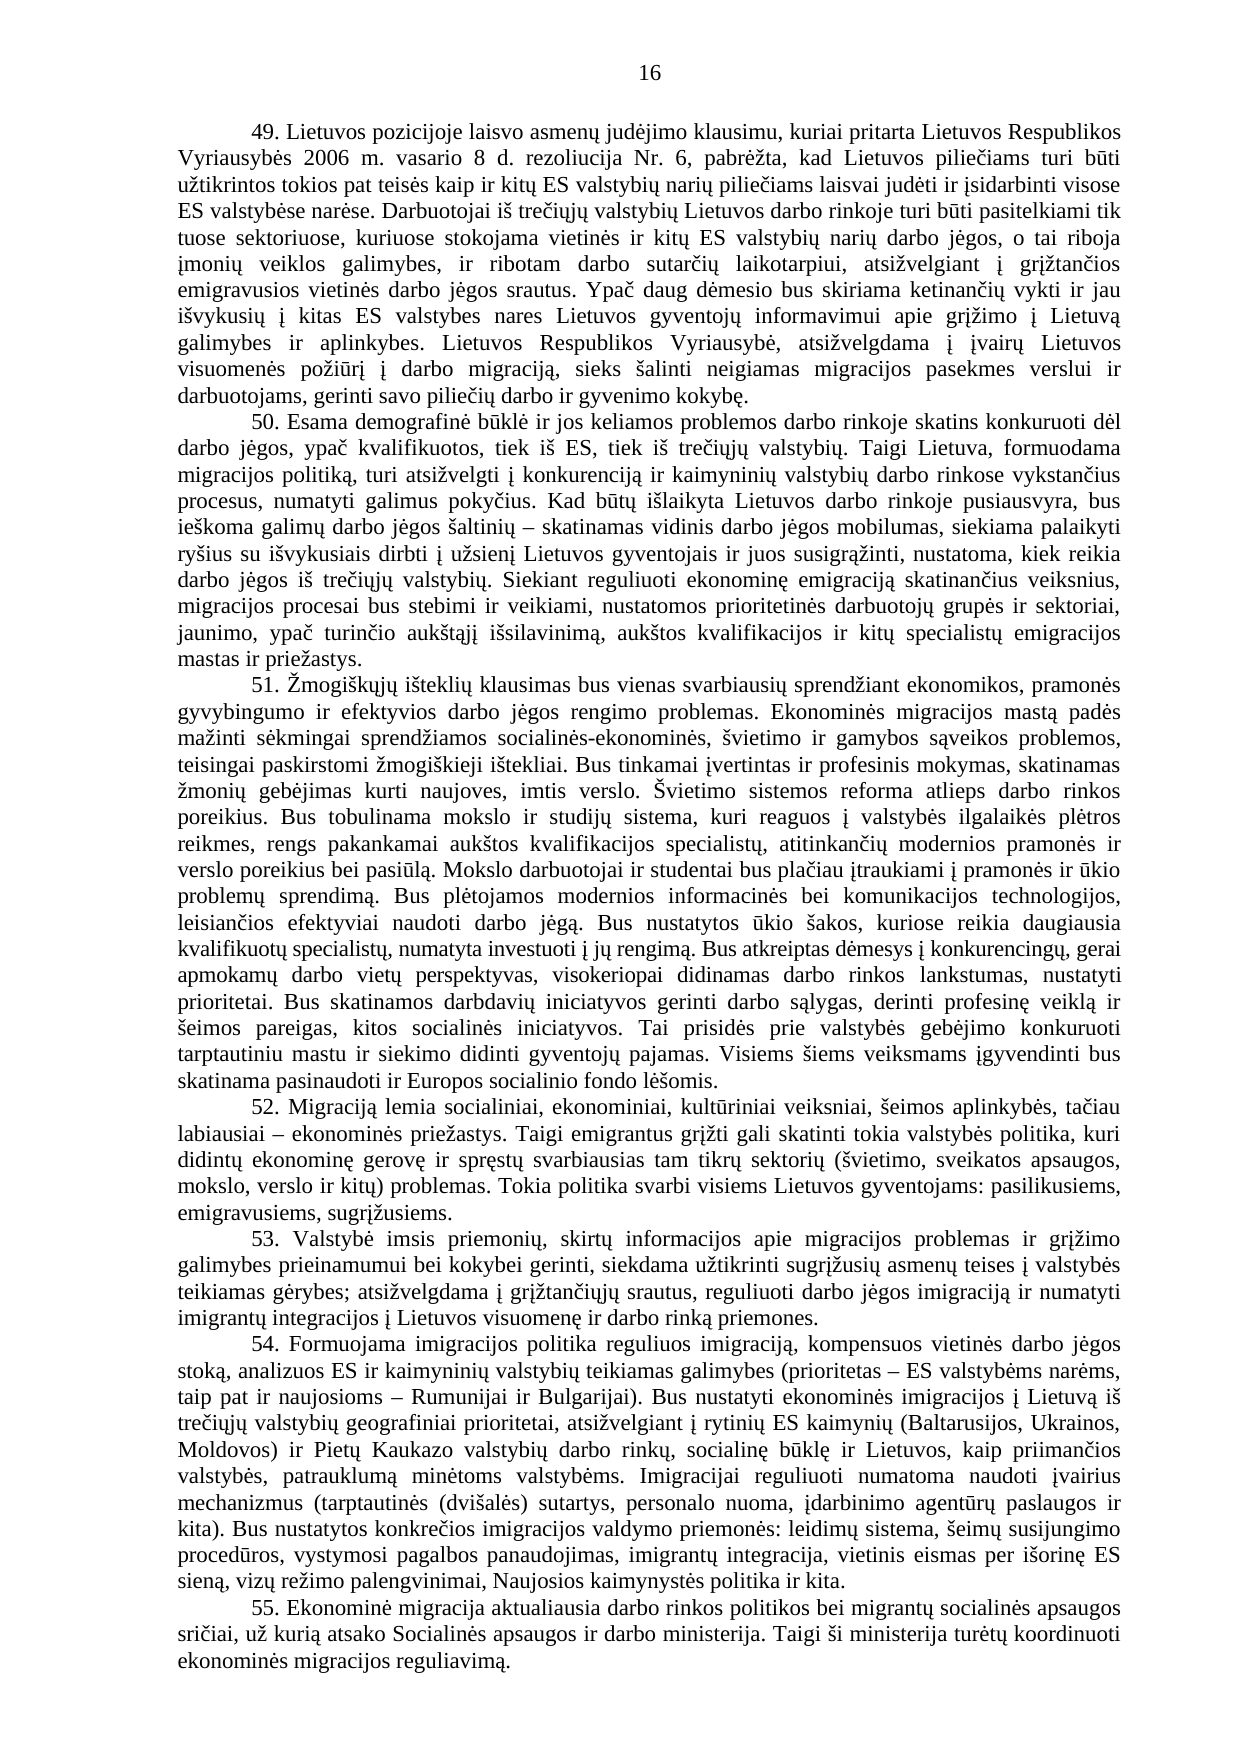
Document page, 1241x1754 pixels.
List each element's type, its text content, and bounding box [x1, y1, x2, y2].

text 51. Žmogiškųjų išteklių klausimas bus vienas svarbiausių sprendžiant ekonomikos, pramonės gyvybingumo ir efektyvios darbo jėgos rengimo problemas. Ekonominės migracijos mastą padės mažinti sėkmingai sprendžiamos socialinės-ekonominės, švietimo ir gamybos sąveikos problemos, teisingai paskirstomi žmogiškieji ištekliai. Bus tinkamai įvertintas ir profesinis mokymas, skatinamas žmonių gebėjimas kurti naujoves, imtis verslo. Švietimo sistemos reforma atlieps darbo rinkos poreikius. Bus tobulinama mokslo ir studijų sistema, kuri reaguos į valstybės ilgalaikės plėtros reikmes, rengs pakankamai aukštos kvalifikacijos specialistų, atitinkančių modernios pramonės ir verslo poreikius bei pasiūlą. Mokslo darbuotojai ir studentai bus plačiau įtraukiami į pramonės ir ūkio problemų sprendimą. Bus plėtojamos modernios informacinės bei komunikacijos technologijos, leisiančios efektyviai naudoti darbo jėgą. Bus nustatytos ūkio šakos, kuriose reikia daugiausia kvalifikuotų specialistų, numatyta investuoti į jų rengimą. Bus atkreiptas dėmesys į konkurencingų, gerai apmokamų darbo vietų perspektyvas, visokeriopai didinamas darbo rinkos lankstumas, nustatyti prioritetai. Bus skatinamos darbdavių iniciatyvos gerinti darbo sąlygas, derinti profesinę veiklą ir šeimos pareigas, kitos socialinės iniciatyvos. Tai prisidės prie valstybės gebėjimo konkuruoti tarptautiniu mastu ir siekimo didinti gyventojų pajamas. Visiems šiems veiksmams įgyvendinti bus skatinama pasinaudoti ir Europos socialinio fondo lėšomis. [177, 672, 1122, 1093]
text 52. Migraciją lemia socialiniai, ekonominiai, kultūriniai veiksniai, šeimos aplinkybės, tačiau labiausiai – ekonominės priežastys. Taigi emigrantus grįžti gali skatinti tokia valstybės politika, kuri didintų ekonominę gerovę ir spręstų svarbiausias tam tikrų sektorių (švietimo, sveikatos apsaugos, mokslo, verslo ir kitų) problemas. Tokia politika svarbi visiems Lietuvos gyventojams: pasilikusiems, emigravusiems, sugrįžusiems. [177, 1093, 1122, 1225]
text 50. Esama demografinė būklė ir jos keliamos problemos darbo rinkoje skatins konkuruoti dėl darbo jėgos, ypač kvalifikuotos, tiek iš ES, tiek iš trečiųjų valstybių. Taigi Lietuva, formuodama migracijos politiką, turi atsižvelgti į konkurenciją ir kaimyninių valstybių darbo rinkose vykstančius procesus, numatyti galimus pokyčius. Kad būtų išlaikyta Lietuvos darbo rinkoje pusiausvyra, bus ieškoma galimų darbo jėgos šaltinių – skatinamas vidinis darbo jėgos mobilumas, siekiama palaikyti ryšius su išvykusiais dirbti į užsienį Lietuvos gyventojais ir juos susigrąžinti, nustatoma, kiek reikia darbo jėgos iš trečiųjų valstybių. Siekiant reguliuoti ekonominę emigraciją skatinančius veiksnius, migracijos procesai bus stebimi ir veikiami, nustatomos prioritetinės darbuotojų grupės ir sektoriai, jaunimo, ypač turinčio aukštąjį išsilavinimą, aukštos kvalifikacijos ir kitų specialistų emigracijos mastas ir priežastys. [177, 408, 1122, 672]
text 55. Ekonominė migracija aktualiausia darbo rinkos politikos bei migrantų socialinės apsaugos sričiai, už kurią atsako Socialinės apsaugos ir darbo ministerija. Taigi ši ministerija turėtų koordinuoti ekonominės migracijos reguliavimą. [177, 1594, 1122, 1673]
text 54. Formuojama imigracijos politika reguliuos imigraciją, kompensuos vietinės darbo jėgos stoką, analizuos ES ir kaimyninių valstybių teikiamas galimybes (prioritetas – ES valstybėms narėms, taip pat ir naujosioms – Rumunijai ir Bulgarijai). Bus nustatyti ekonominės imigracijos į Lietuvą iš trečiųjų valstybių geografiniai prioritetai, atsižvelgiant į rytinių ES kaimynių (Baltarusijos, Ukrainos, Moldovos) ir Pietų Kaukazo valstybių darbo rinkų, socialinę būklę ir Lietuvos, kaip priimančios valstybės, patrauklumą minėtoms valstybėms. Imigracijai reguliuoti numatoma naudoti įvairius mechanizmus (tarptautinės (dvišalės) sutartys, personalo nuoma, įdarbinimo agentūrų paslaugos ir kita). Bus nustatytos konkrečios imigracijos valdymo priemonės: leidimų sistema, šeimų susijungimo procedūros, vystymosi pagalbos panaudojimas, imigrantų integracija, vietinis eismas per išorinę ES sieną, vizų režimo palengvinimai, Naujosios kaimynystės politika ir kita. [177, 1330, 1122, 1594]
text 53. Valstybė imsis priemonių, skirtų informacijos apie migracijos problemas ir grįžimo galimybes prieinamumui bei kokybei gerinti, siekdama užtikrinti sugrįžusių asmenų teises į valstybės teikiamas gėrybes; atsižvelgdama į grįžtančiųjų srautus, reguliuoti darbo jėgos imigraciją ir numatyti imigrantų integracijos į Lietuvos visuomenę ir darbo rinką priemones. [177, 1225, 1122, 1330]
text 49. Lietuvos pozicijoje laisvo asmenų judėjimo klausimu, kuriai pritarta Lietuvos Respublikos Vyriausybės 2006 m. vasario 8 d. rezoliucija Nr. 6, pabrėžta, kad Lietuvos piliečiams turi būti užtikrintos tokios pat teisės kaip ir kitų ES valstybių narių piliečiams laisvai judėti ir įsidarbinti visose ES valstybėse narėse. Darbuotojai iš trečiųjų valstybių Lietuvos darbo rinkoje turi būti pasitelkiami tik tuose sektoriuose, kuriuose stokojama vietinės ir kitų ES valstybių narių darbo jėgos, o tai riboja įmonių veiklos galimybes, ir ribotam darbo sutarčių laikotarpiui, atsižvelgiant į grįžtančios emigravusios vietinės darbo jėgos srautus. Ypač daug dėmesio bus skiriama ketinančių vykti ir jau išvykusių į kitas ES valstybes nares Lietuvos gyventojų informavimui apie grįžimo į Lietuvą galimybes ir aplinkybes. Lietuvos Respublikos Vyriausybė, atsižvelgdama į įvairų Lietuvos visuomenės požiūrį į darbo migraciją, sieks šalinti neigiamas migracijos pasekmes verslui ir darbuotojams, gerinti savo piliečių darbo ir gyvenimo kokybę. [177, 118, 1122, 408]
